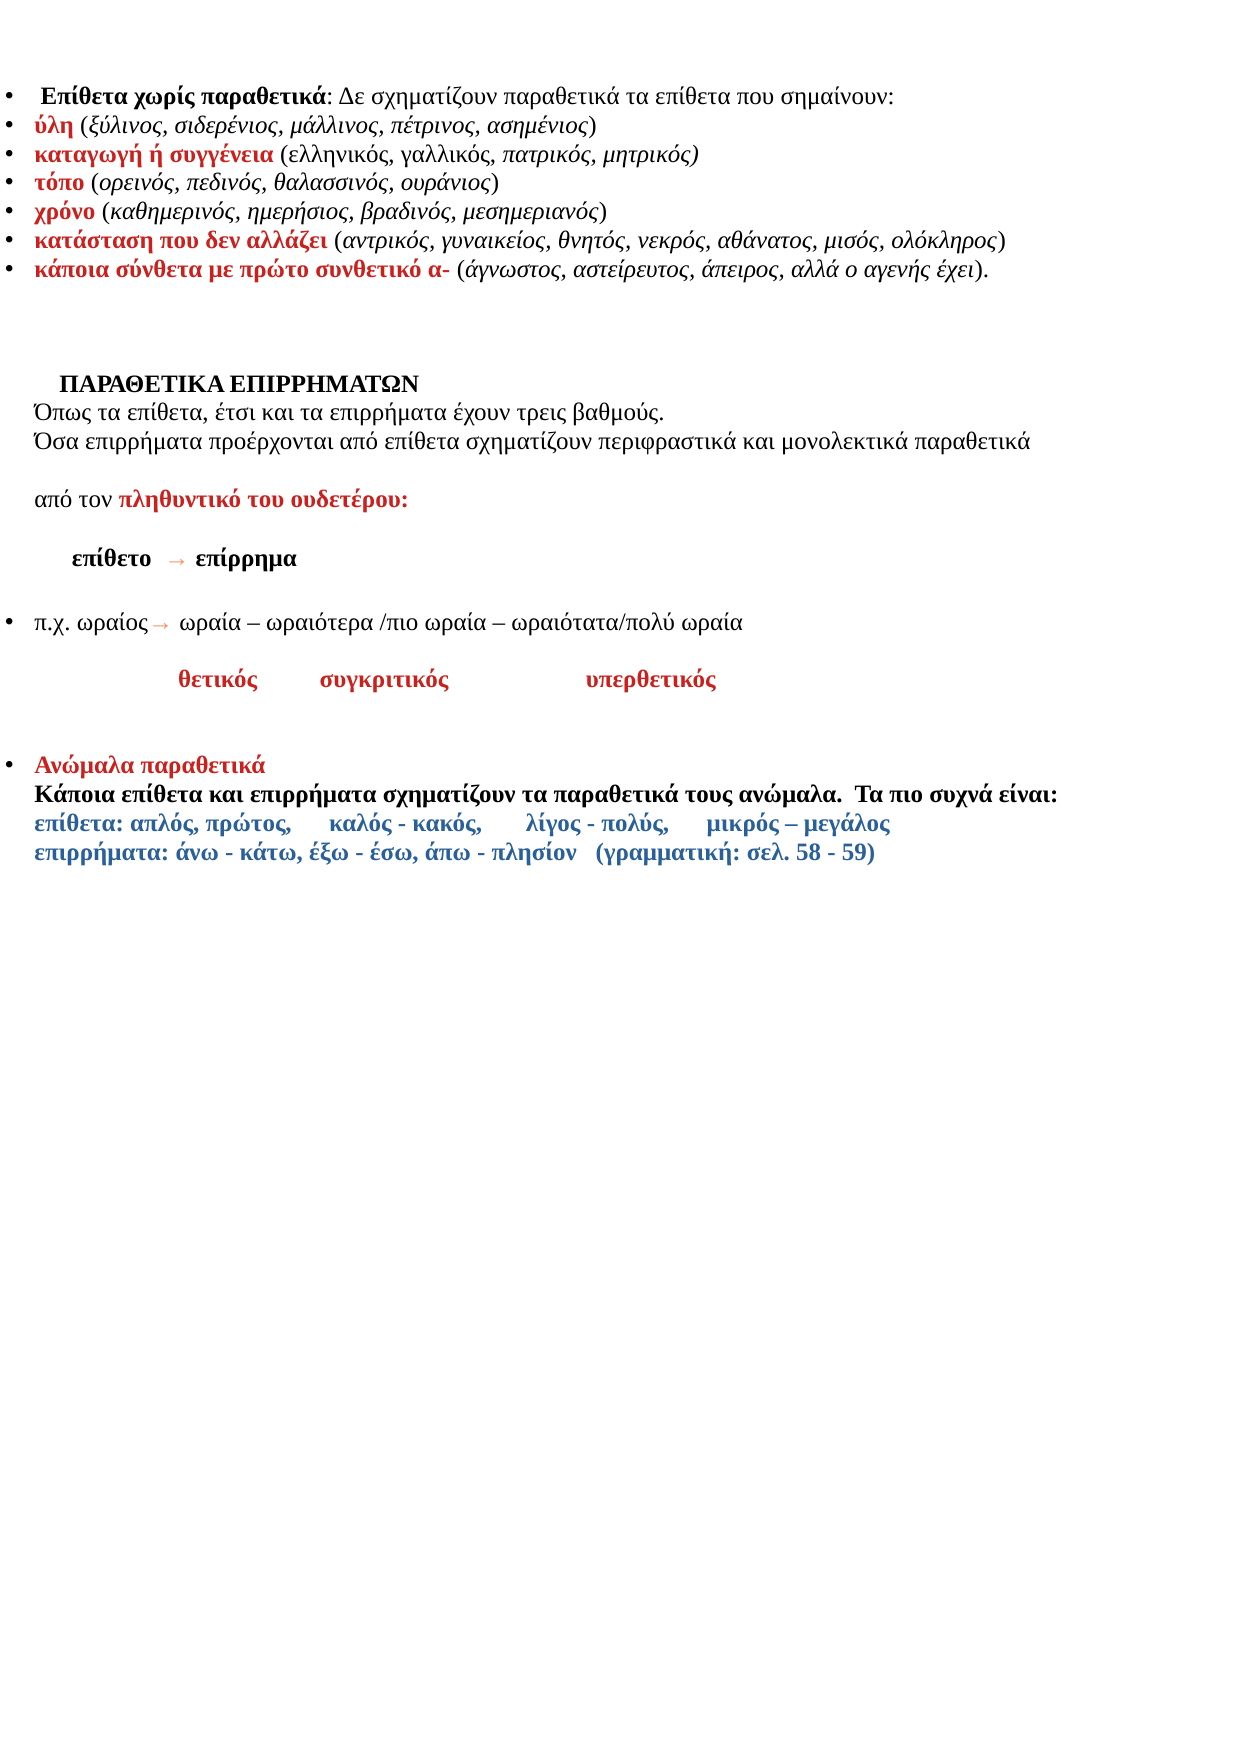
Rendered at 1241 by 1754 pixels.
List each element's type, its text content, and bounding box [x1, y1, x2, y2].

table_header Προσοχή: ακριβής: στην ώρα του (ακριβέστερος) αλλά: ακριβός: κοστίζει πολύ (ακριβότερος) Παραθετικά μετοχών: Όσες μετοχές σχηματίζουν παραθετικά, τα σχηματίζουν περιφραστικά: θυμωμένος, πιο θυμωμένος, πολύ θυμωμένος. (αλλά γραμμένος: δεν έχει) Επίθετα χωρίς παραθετικά: Δε σχηματίζουν παραθετικά τα επίθετα που σημαίνουν: ύλη (ξύλινος, σιδερένιος, μάλλινος, πέτρινος, ασημένιος) καταγωγή ή συγγένεια (ελληνικός, γαλλικός, πατρικός, μητρικός) τόπο (ορεινός, πεδινός, θαλασσινός, ουράνιος) χρόνο (καθημερινός, ημερήσιος, βραδινός, μεσημεριανός) κατάσταση που δεν αλλάζει (αντρικός, γυναικείος, θνητός, νεκρός, αθάνατος, μισός, ολόκληρος) κάποια σύνθετα με πρώτο συνθετικό α- (άγνωστος, αστείρευτος, άπειρος, αλλά ο αγενής έχει). ΠΑΡΑΘΕΤΙΚΑ ΕΠΙΡΡΗΜΑΤΩΝ Όπως τα επίθετα, έτσι και τα επιρρήματα έχουν τρεις βαθμούς. Όσα επιρρήματα προέρχονται από επίθετα σχηματίζουν περιφραστικά και μονολεκτικά παραθετικά από τον πληθυντικό του ουδετέρου: επίθετο → επίρρημα π.χ. ωραίος→ ωραία – ωραιότερα /πιο ωραία – ωραιότατα/πολύ ωραία θετικός συγκριτικός υπερθετικός Ανώμαλα παραθετικά Κάποια επίθετα και επιρρήματα σχηματίζουν τα παραθετικά τους ανώμαλα. Τα πιο συχνά είναι: επίθετα: απλός, πρώτος, καλός - κακός, λίγος - πολύς, μικρός – μεγάλος επιρρήματα: άνω - κάτω, έξω - έσω, άπω - πλησίον (γραμματική: σελ. 58 - 59) [0, 75, 1240, 1677]
